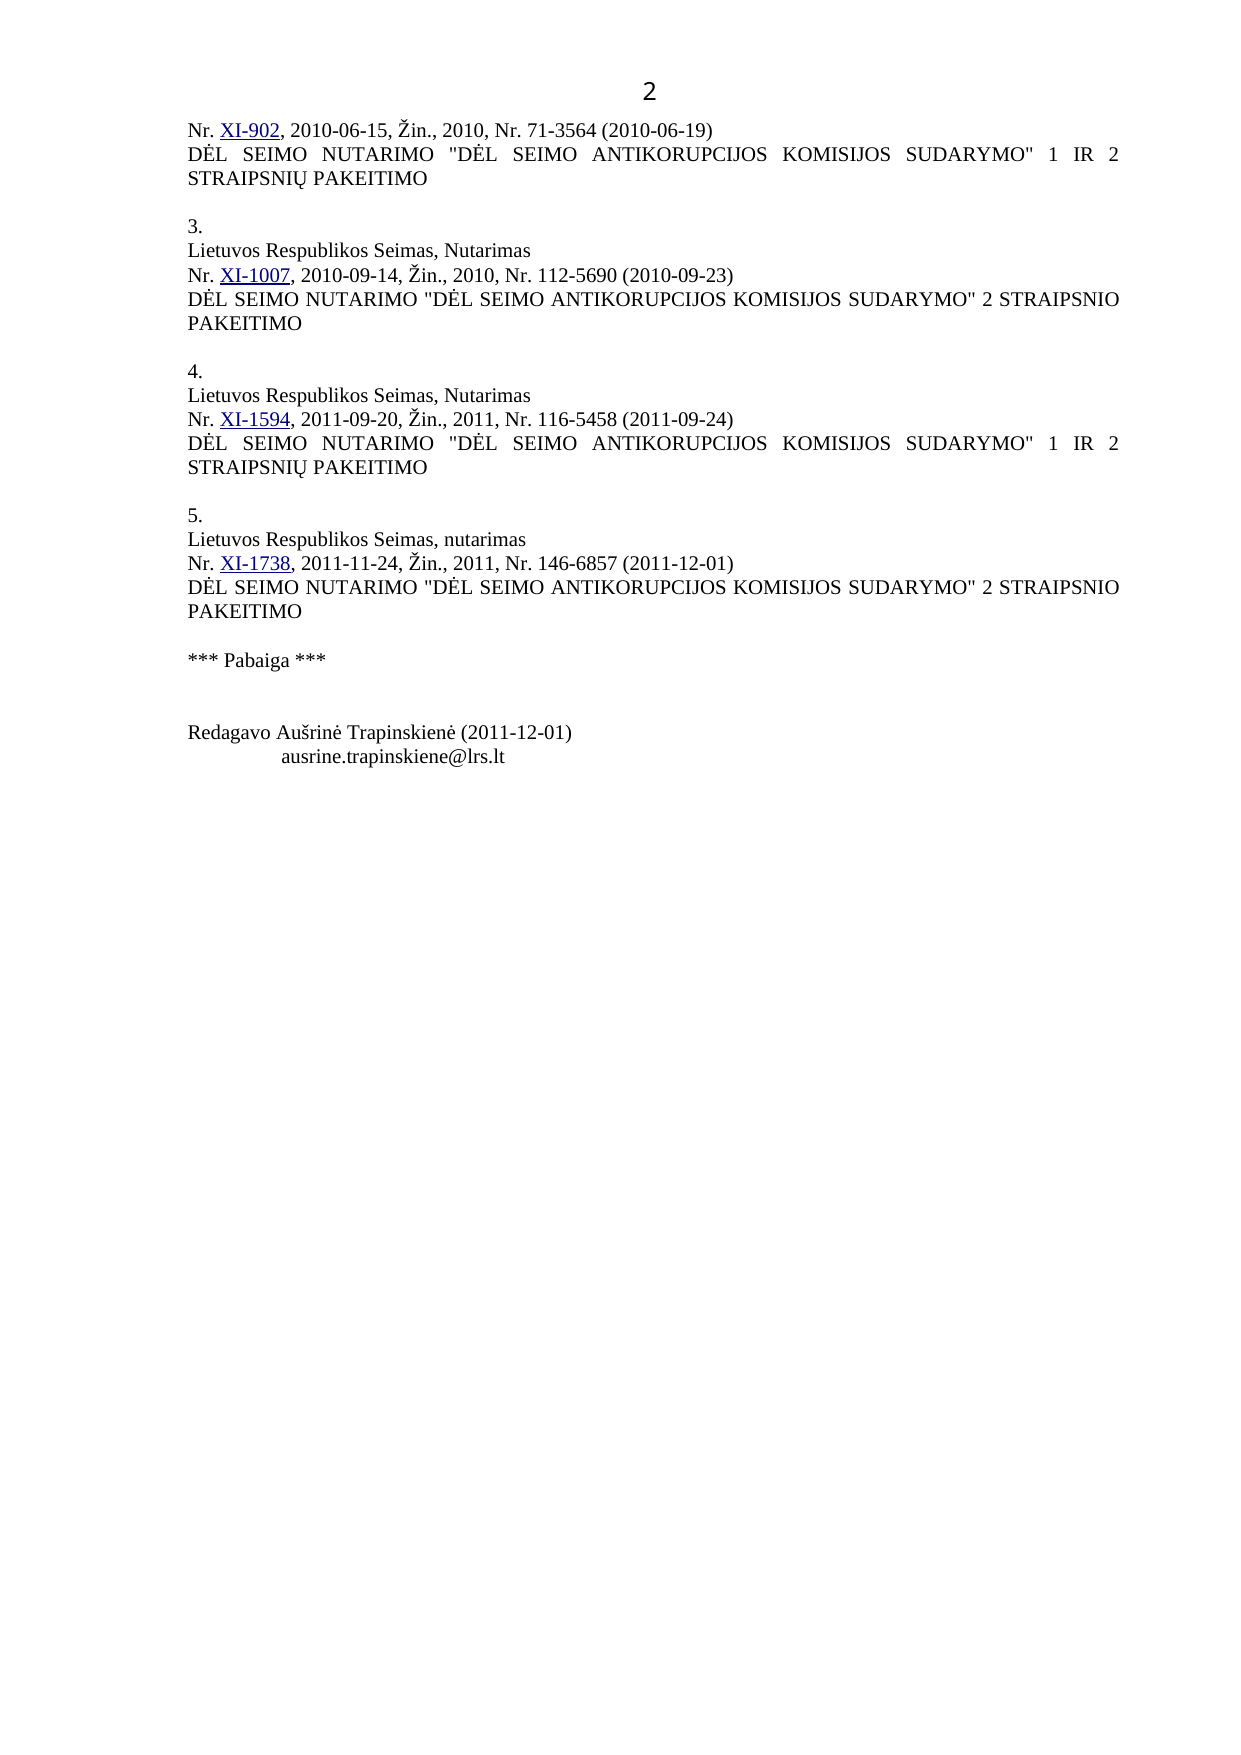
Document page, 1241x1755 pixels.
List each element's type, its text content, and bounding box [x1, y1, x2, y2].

text DĖL SEIMO NUTARIMO "DĖL SEIMO ANTIKORUPCIJOS KOMISIJOS SUDARYMO" 1 IR 2 STRAIPSNIŲ PAKEITIMO [187, 431, 1120, 479]
text *** Pabaiga *** [187, 647, 1120, 672]
text DĖL SEIMO NUTARIMO "DĖL SEIMO ANTIKORUPCIJOS KOMISIJOS SUDARYMO" 1 IR 2 STRAIPSNIŲ PAKEITIMO [187, 142, 1120, 190]
text ausrine.trapinskiene@lrs.lt [187, 744, 1120, 768]
text DĖL SEIMO NUTARIMO "DĖL SEIMO ANTIKORUPCIJOS KOMISIJOS SUDARYMO" 2 STRAIPSNIO PAKEITIMO [187, 287, 1120, 335]
text Nr. XI-1738, 2011-11-24, Žin., 2011, Nr. 146-6857 (2011-12-01) [187, 551, 1120, 575]
text 5. [187, 503, 1120, 527]
text Lietuvos Respublikos Seimas, Nutarimas [187, 238, 1120, 262]
text 4. [187, 359, 1120, 383]
text 3. [187, 214, 1120, 238]
text Nr. XI-1594, 2011-09-20, Žin., 2011, Nr. 116-5458 (2011-09-24) [187, 407, 1120, 431]
text DĖL SEIMO NUTARIMO "DĖL SEIMO ANTIKORUPCIJOS KOMISIJOS SUDARYMO" 2 STRAIPSNIO PAKEITIMO [187, 575, 1120, 623]
text Lietuvos Respublikos Seimas, Nutarimas [187, 383, 1120, 407]
text Nr. XI-902, 2010-06-15, Žin., 2010, Nr. 71-3564 (2010-06-19) [187, 118, 1120, 142]
text Nr. XI-1007, 2010-09-14, Žin., 2010, Nr. 112-5690 (2010-09-23) [187, 262, 1120, 287]
text Redagavo Aušrinė Trapinskienė (2011-12-01) [187, 720, 1120, 744]
text Lietuvos Respublikos Seimas, nutarimas [187, 527, 1120, 551]
